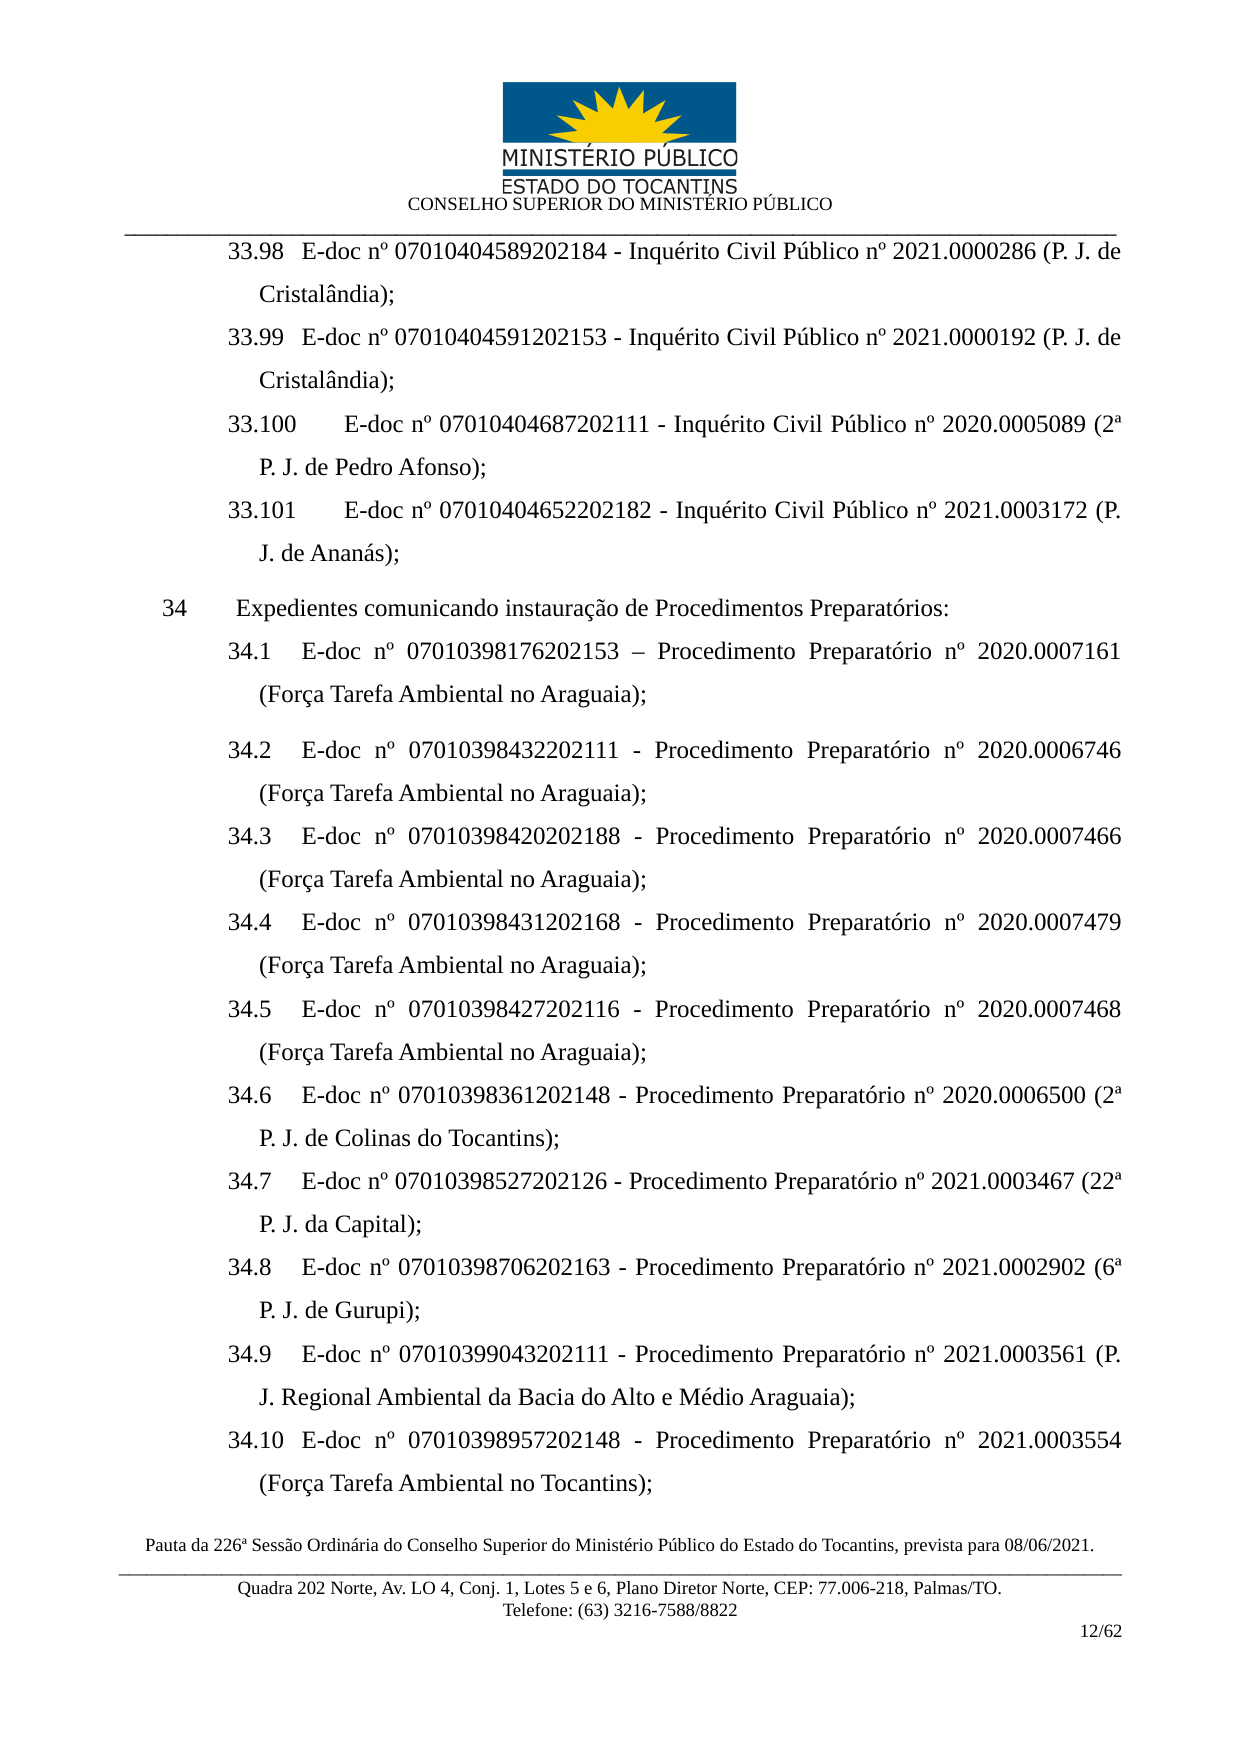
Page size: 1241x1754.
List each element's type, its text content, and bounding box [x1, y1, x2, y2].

list E-doc nº 07010398176202153 – Procedimento Preparatório nº 2020.0007161 (Força Tarefa Ambiental no Araguaia); [221, 636, 1122, 708]
list E-doc nº 07010404687202111 - Inquérito Civil Público nº 2020.0005089 (2ª P. J. de Pedro Afonso); [221, 409, 1122, 481]
list E-doc nº 07010398431202168 - Procedimento Preparatório nº 2020.0007479 (Força Tarefa Ambiental no Araguaia); [221, 907, 1122, 979]
list E-doc nº 07010398527202126 - Procedimento Preparatório nº 2021.0003467 (22ª P. J. da Capital); [221, 1166, 1122, 1238]
list E-doc nº 07010398427202116 - Procedimento Preparatório nº 2020.0007468 (Força Tarefa Ambiental no Araguaia); [221, 994, 1122, 1066]
list E-doc nº 07010398957202148 - Procedimento Preparatório nº 2021.0003554 (Força Tarefa Ambiental no Tocantins); [221, 1425, 1122, 1497]
list E-doc nº 07010398706202163 - Procedimento Preparatório nº 2021.0002902 (6ª P. J. de Gurupi); [221, 1252, 1122, 1324]
list E-doc nº 07010398361202148 - Procedimento Preparatório nº 2020.0006500 (2ª P. J. de Colinas do Tocantins); [221, 1080, 1122, 1152]
list Expedientes comunicando instauração de Procedimentos Preparatórios: [156, 593, 1122, 622]
list E-doc nº 07010404589202184 - Inquérito Civil Público nº 2021.0000286 (P. J. de Cristalândia); [221, 236, 1122, 308]
list E-doc nº 07010398420202188 - Procedimento Preparatório nº 2020.0007466 (Força Tarefa Ambiental no Araguaia); [221, 821, 1122, 893]
list E-doc nº 07010398432202111 - Procedimento Preparatório nº 2020.0006746 (Força Tarefa Ambiental no Araguaia); [221, 735, 1122, 807]
list E-doc nº 07010404652202182 - Inquérito Civil Público nº 2021.0003172 (P. J. de Ananás); [221, 495, 1122, 567]
list E-doc nº 07010399043202111 - Procedimento Preparatório nº 2021.0003561 (P. J. Regional Ambiental da Bacia do Alto e Médio Araguaia); [221, 1339, 1122, 1411]
picture [502, 82, 738, 194]
list E-doc nº 07010404591202153 - Inquérito Civil Público nº 2021.0000192 (P. J. de Cristalândia); [221, 322, 1122, 394]
